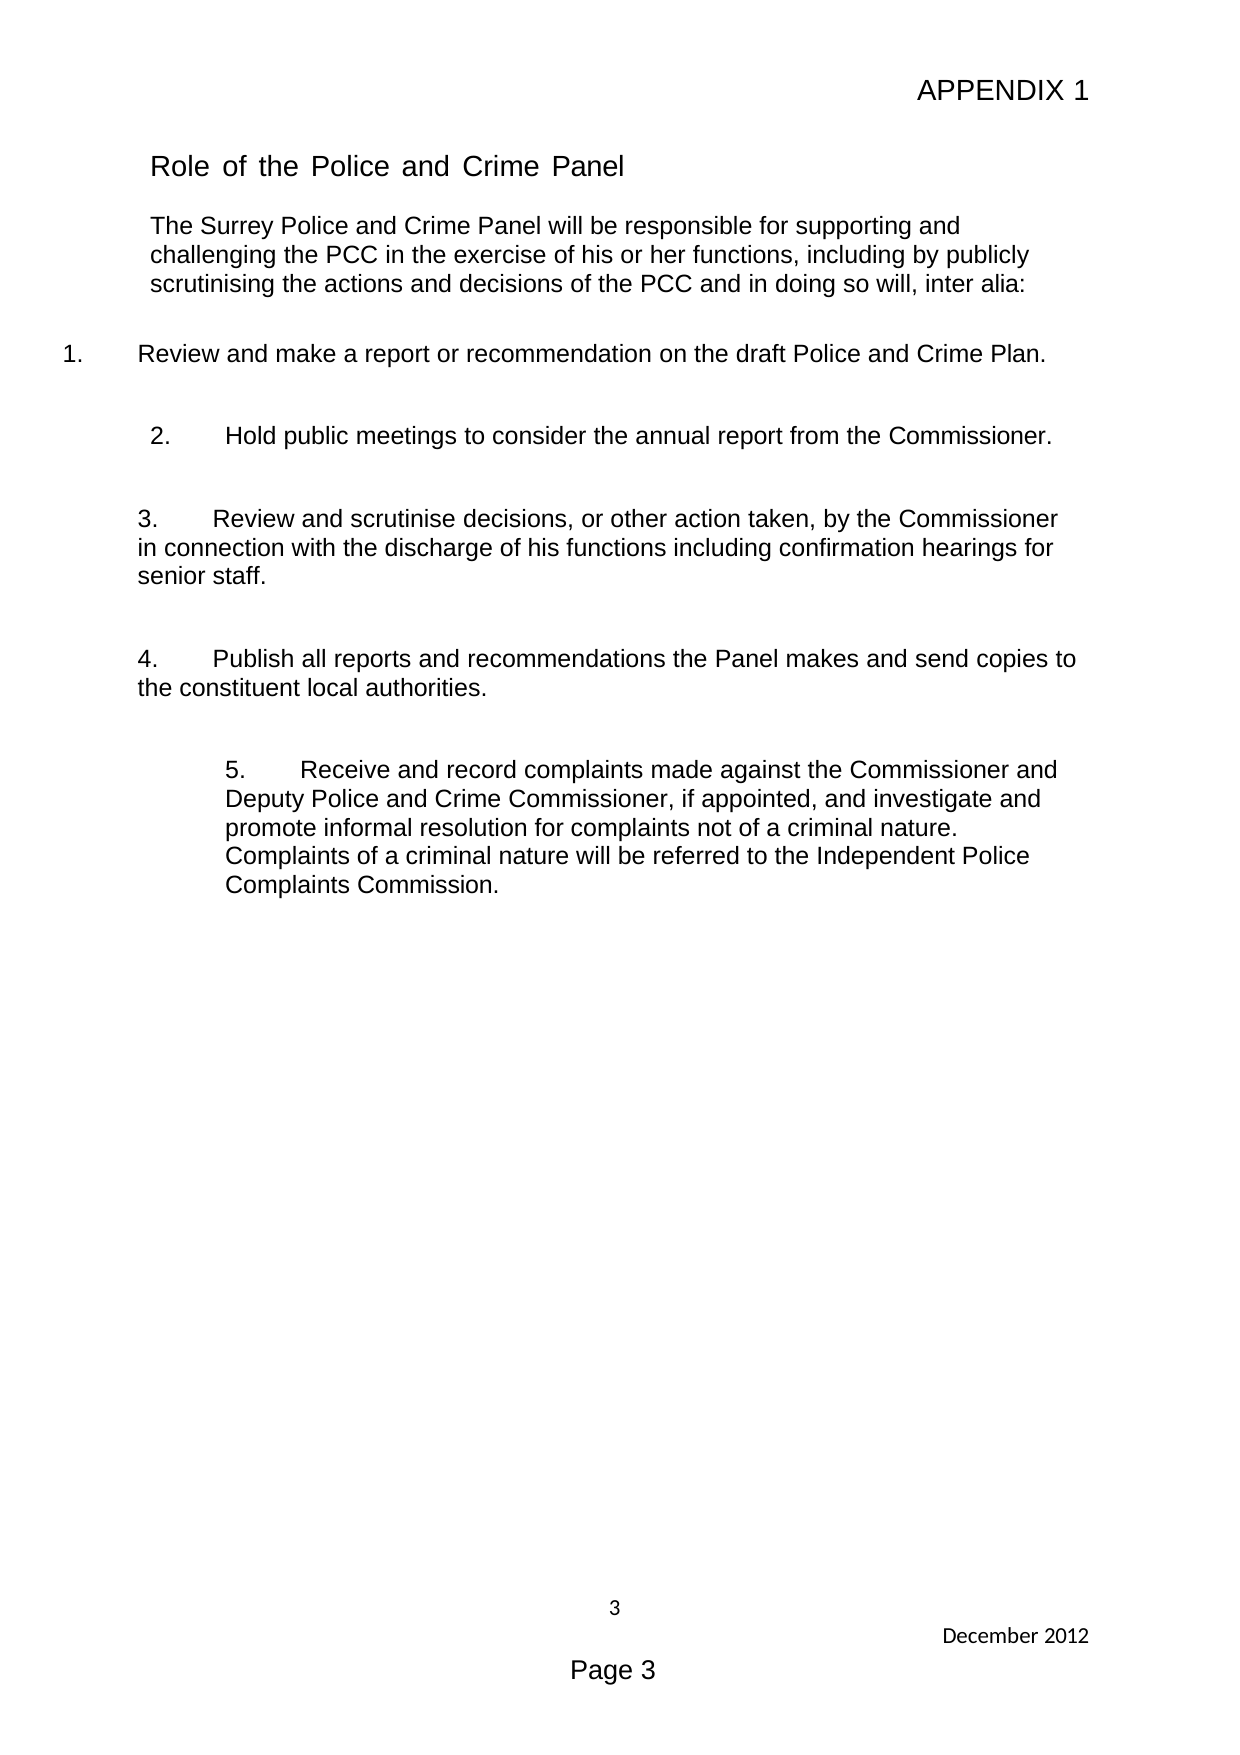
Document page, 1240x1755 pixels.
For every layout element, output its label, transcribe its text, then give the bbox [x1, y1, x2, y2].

text The Surrey Police and Crime Panel will be responsible for supporting and challenging the PCC in the exercise of his or her functions, including by publicly scrutinising the actions and decisions of the PCC and in doing so will, inter alia: [150, 211, 1072, 298]
list Review and make a report or recommendation on the draft Police and Crime Plan. [62, 339, 1071, 368]
subtitle Role of the Police and Crime Panel [150, 149, 1102, 183]
list Receive and record complaints made against the Commissioner and Deputy Police and Crime Commissioner, if appointed, and investigate and promote informal resolution for complaints not of a criminal nature. Complaints of a criminal nature will be referred to the Independent Police Complaints Commission. [225, 755, 1069, 899]
list Publish all reports and recommendations the Panel makes and send copies to the constituent local authorities. [137, 644, 1088, 701]
list Review and scrutinise decisions, or other action taken, by the Commissioner in connection with the discharge of his functions including confirmation hearings for senior staff. [137, 504, 1071, 590]
list Hold public meetings to consider the annual report from the Commissioner. [150, 421, 1102, 450]
